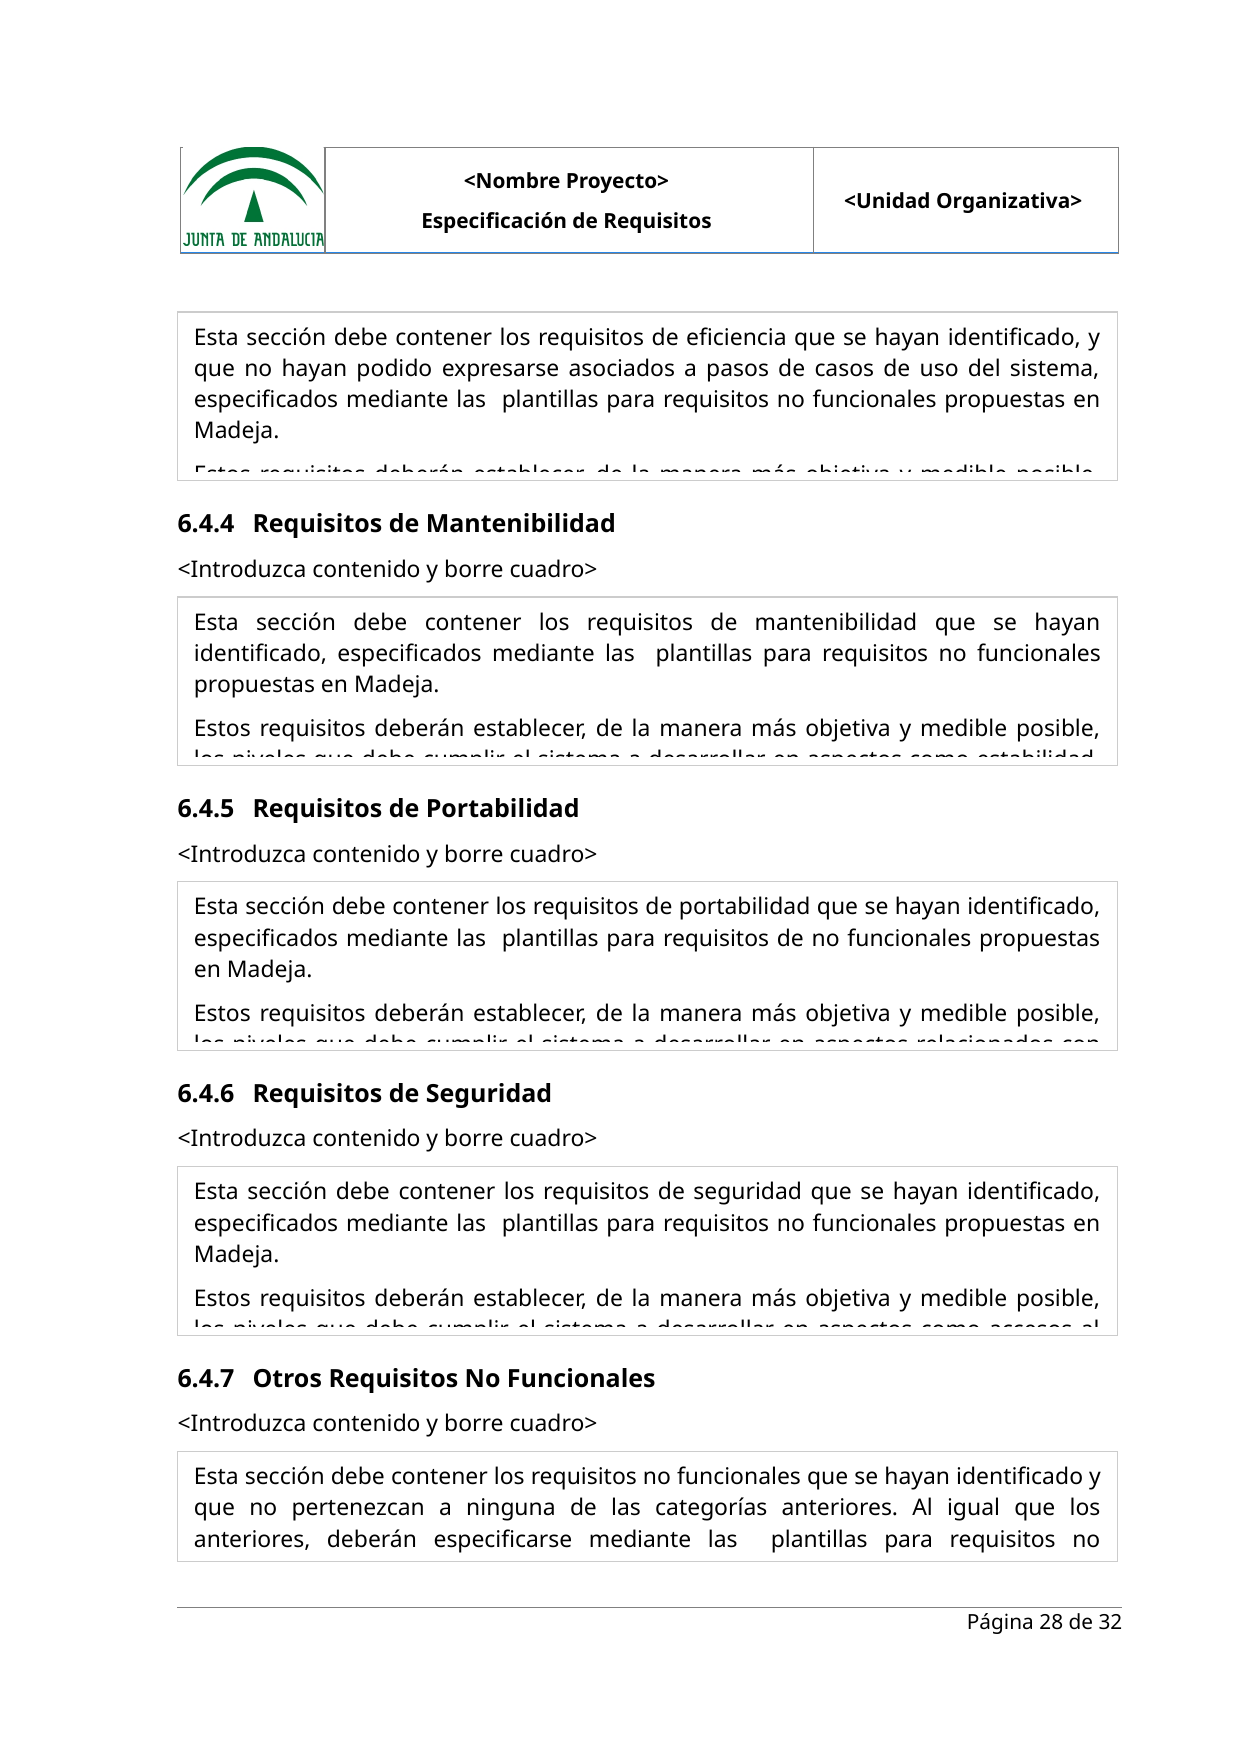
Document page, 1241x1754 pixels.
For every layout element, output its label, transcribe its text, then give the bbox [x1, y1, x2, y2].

picture [183, 147, 324, 246]
subtitle Otros Requisitos No Funcionales [177, 1361, 1122, 1395]
text <Introduzca contenido y borre cuadro> [177, 837, 1122, 869]
subtitle Requisitos de Portabilidad [177, 791, 1122, 825]
text Esta sección debe contener los requisitos de portabilidad que se hayan identificado, especificados mediante las plantillas para requisitos de no funcionales propuestas en Madeja. [194, 890, 1101, 984]
text Estos requisitos deberán establecer, de la manera más objetiva y medible posible, los niveles que debe cumplir el sistema a desarrollar en aspectos como tiempo de respuesta. [194, 458, 1101, 472]
text Esta sección debe contener los requisitos no funcionales que se hayan identificado y que no pertenezcan a ninguna de las categorías anteriores. Al igual que los anteriores, deberán especificarse mediante las plantillas para requisitos no funcionales propuestas en Madeja. [194, 1460, 1101, 1552]
text Esta sección debe contener los requisitos de mantenibilidad que se hayan identificado, especificados mediante las plantillas para requisitos no funcionales propuestas en Madeja. [194, 605, 1101, 699]
text Estos requisitos deberán establecer, de la manera más objetiva y medible posible, los niveles que debe cumplir el sistema a desarrollar en aspectos relacionados con la escalabilidad: capacidad de instalación, capacidad de sustitución, adaptabilidad, coexistencia, compatibilidad con hardware o software, etc. [194, 997, 1101, 1042]
text <Introduzca contenido y borre cuadro> [177, 1407, 1122, 1438]
text <Introduzca contenido y borre cuadro> [177, 1122, 1122, 1154]
subtitle Requisitos de Seguridad [177, 1076, 1122, 1110]
text Estos requisitos deberán establecer, de la manera más objetiva y medible posible, los niveles que debe cumplir el sistema a desarrollar en aspectos como estabilidad, facilidad de análisis, facilidad de cambio, facilidad de pruebas. [194, 712, 1101, 757]
text Esta sección debe contener los requisitos de eficiencia que se hayan identificado, y que no hayan podido expresarse asociados a pasos de casos de uso del sistema, especificados mediante las plantillas para requisitos no funcionales propuestas en Madeja. [194, 321, 1101, 446]
text Estos requisitos deberán establecer, de la manera más objetiva y medible posible, los niveles que debe cumplir el sistema a desarrollar en aspectos como accesos al sistema, identificación y autenticación, protección de datos y privacidad. [194, 1281, 1101, 1327]
text Esta sección debe contener los requisitos de seguridad que se hayan identificado, especificados mediante las plantillas para requisitos no funcionales propuestas en Madeja. [194, 1175, 1101, 1269]
subtitle Requisitos de Mantenibilidad [177, 506, 1122, 540]
text <Introduzca contenido y borre cuadro> [177, 553, 1122, 584]
